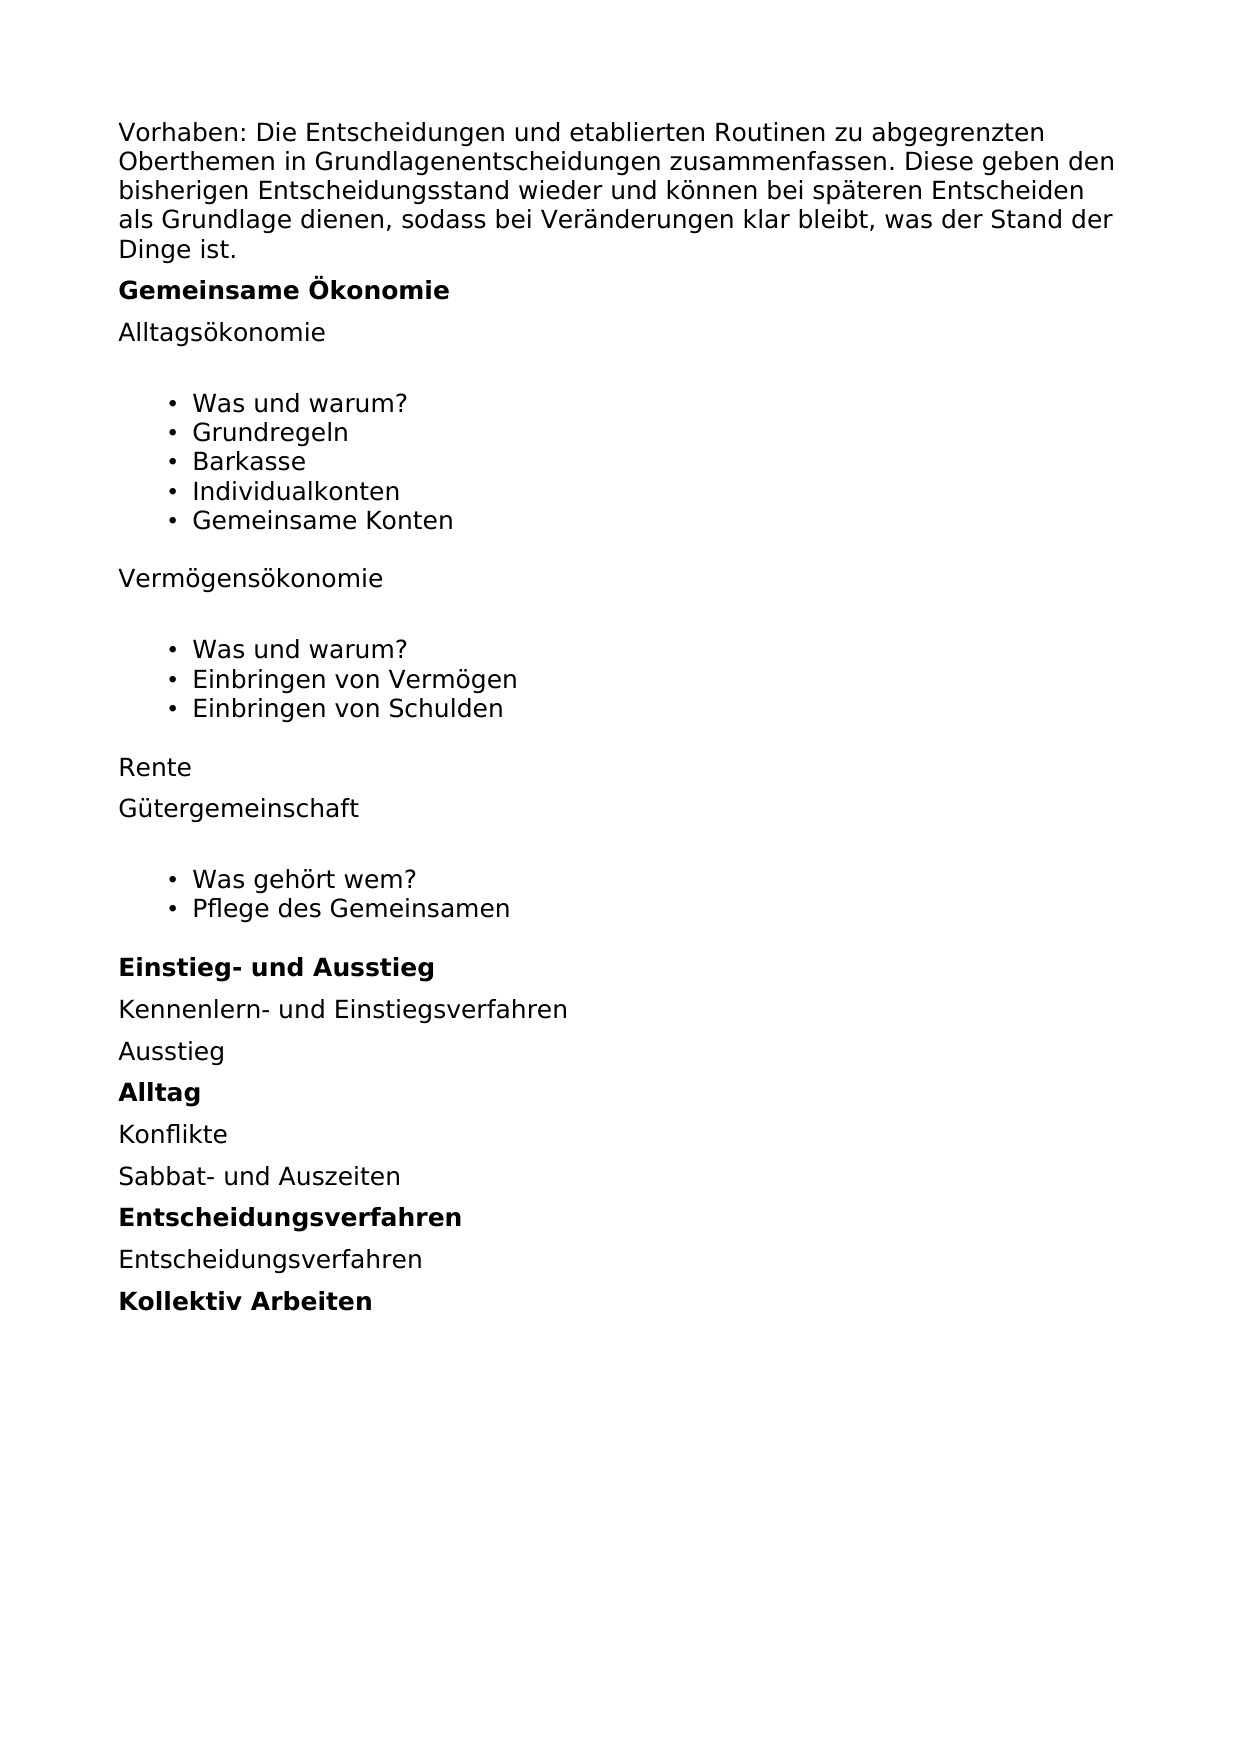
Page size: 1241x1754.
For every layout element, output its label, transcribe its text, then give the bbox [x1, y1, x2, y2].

text Entscheidungsverfahren [118, 1203, 1122, 1232]
list Was gehört wem? [177, 866, 1122, 895]
list Was und warum? [177, 389, 1122, 418]
text Einstieg- und Ausstieg [118, 953, 1122, 982]
list Was und warum? [177, 636, 1122, 665]
text Gütergemeinschaft [118, 794, 1122, 823]
list Gemeinsame Konten [177, 506, 1122, 535]
text Gemeinsame Ökonomie [118, 276, 1122, 306]
text Entscheidungsverfahren [118, 1245, 1122, 1274]
list Pflege des Gemeinsamen [177, 895, 1122, 924]
text Alltagsökonomie [118, 318, 1122, 347]
text Kollektiv Arbeiten [118, 1287, 1122, 1316]
list Einbringen von Vermögen [177, 665, 1122, 694]
text Vorhaben: Die Entscheidungen und etablierten Routinen zu abgegrenzten Oberthemen in Grundlagenentscheidungen zusammenfassen. Diese geben den bisherigen Entscheidungsstand wieder und können bei späteren Entscheiden als Grundlage dienen, sodass bei Veränderungen klar bleibt, was der Stand der Dinge ist. [118, 118, 1122, 264]
text Sabbat- und Auszeiten [118, 1162, 1122, 1191]
text Konflikte [118, 1120, 1122, 1149]
list Individualkonten [177, 477, 1122, 506]
list Barkasse [177, 448, 1122, 477]
text Ausstieg [118, 1037, 1122, 1066]
text Alltag [118, 1078, 1122, 1107]
list Einbringen von Schulden [177, 694, 1122, 723]
list Grundregeln [177, 418, 1122, 448]
text Rente [118, 753, 1122, 782]
text Kennenlern- und Einstiegsverfahren [118, 995, 1122, 1024]
text Vermögensökonomie [118, 564, 1122, 594]
